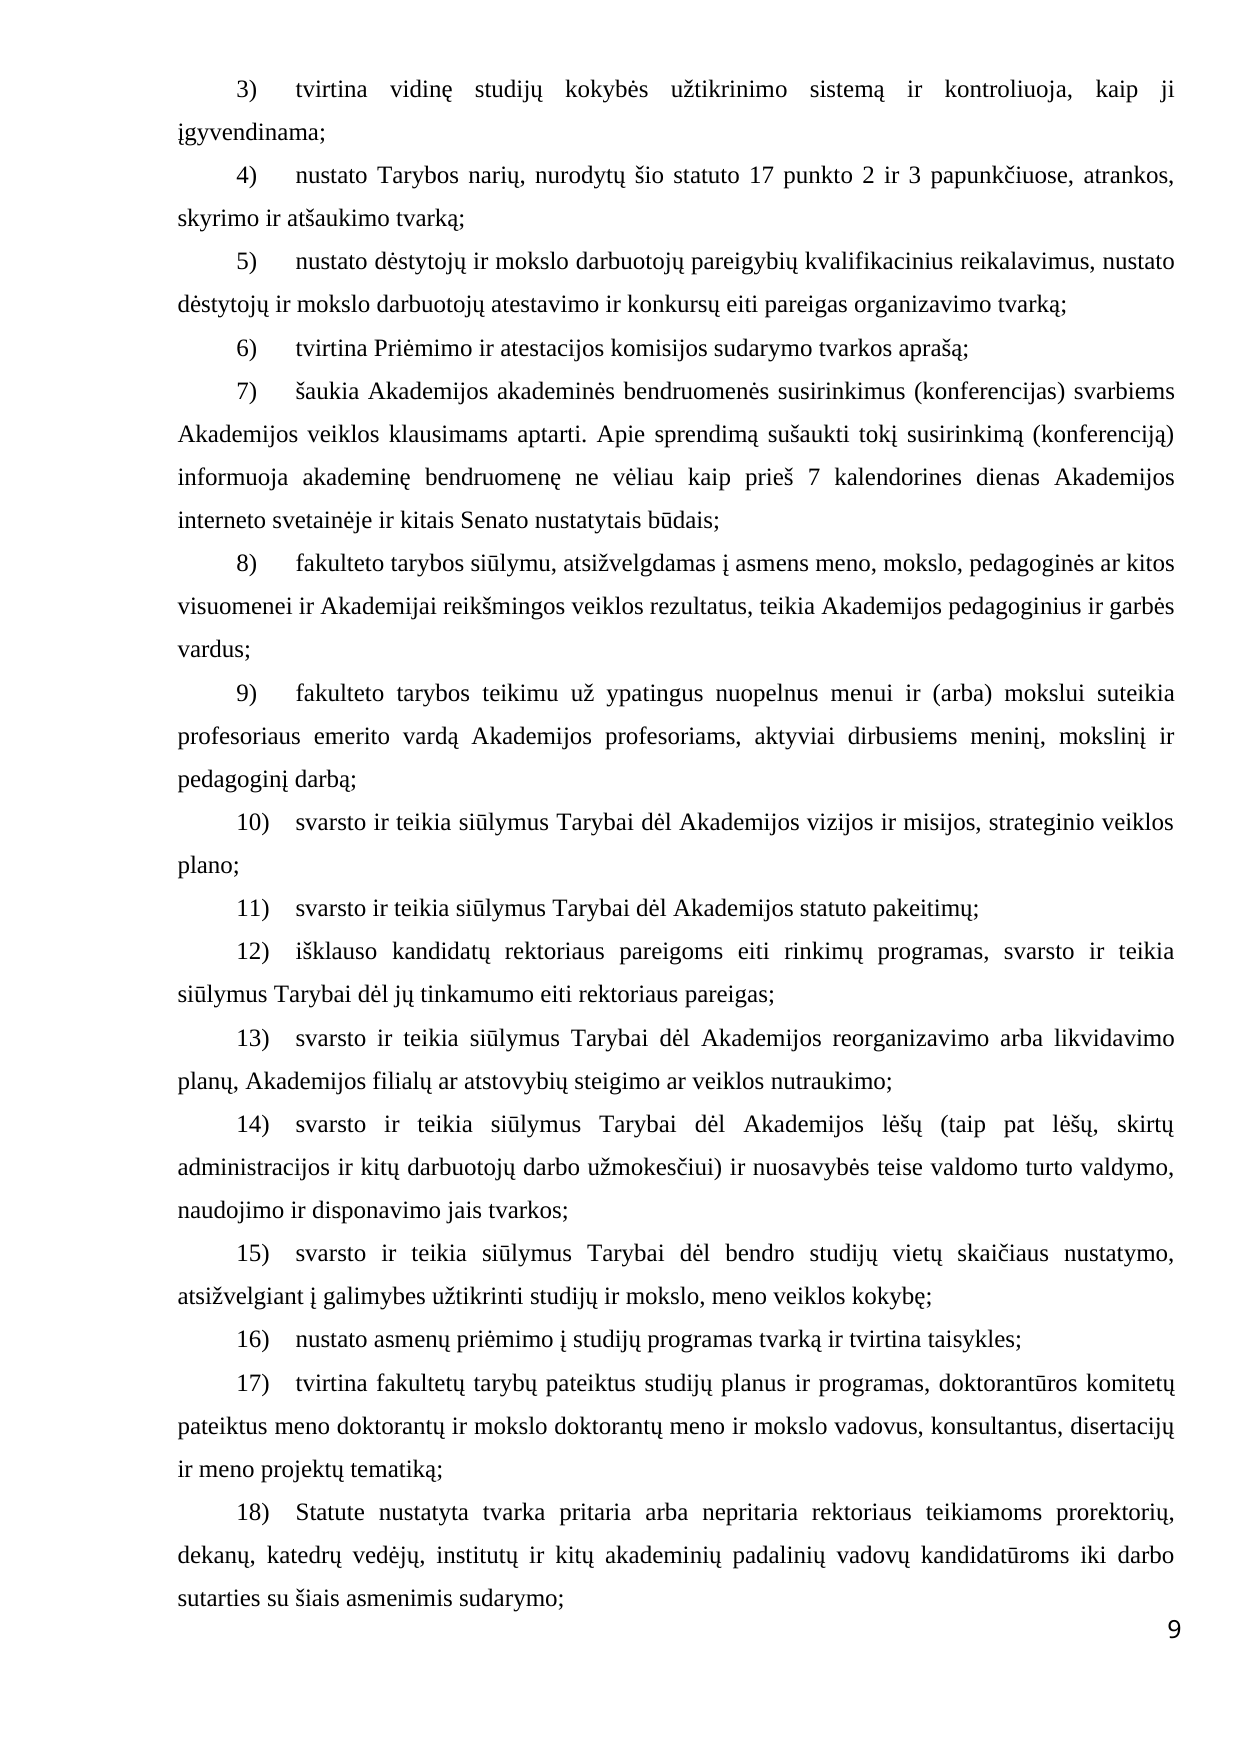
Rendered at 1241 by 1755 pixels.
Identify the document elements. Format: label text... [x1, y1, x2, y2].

text 15) svarsto ir teikia siūlymus Tarybai dėl bendro studijų vietų skaičiaus nustatymo, atsižvelgiant į galimybes užtikrinti studijų ir mokslo, meno veiklos kokybę; [177, 1238, 1175, 1310]
text 6) tvirtina Priėmimo ir atestacijos komisijos sudarymo tvarkos aprašą; [177, 333, 1175, 361]
text 9) fakulteto tarybos teikimu už ypatingus nuopelnus menui ir (arba) mokslui suteikia profesoriaus emerito vardą Akademijos profesoriams, aktyviai dirbusiems meninį, mokslinį ir pedagoginį darbą; [177, 678, 1175, 793]
text 10) svarsto ir teikia siūlymus Tarybai dėl Akademijos vizijos ir misijos, strateginio veiklos plano; [177, 807, 1175, 879]
text 18) Statute nustatyta tvarka pritaria arba nepritaria rektoriaus teikiamoms prorektorių, dekanų, katedrų vedėjų, institutų ir kitų akademinių padalinių vadovų kandidatūroms iki darbo sutarties su šiais asmenimis sudarymo; [177, 1497, 1175, 1612]
text 8) fakulteto tarybos siūlymu, atsižvelgdamas į asmens meno, mokslo, pedagoginės ar kitos visuomenei ir Akademijai reikšmingos veiklos rezultatus, teikia Akademijos pedagoginius ir garbės vardus; [177, 548, 1175, 663]
text 5) nustato dėstytojų ir mokslo darbuotojų pareigybių kvalifikacinius reikalavimus, nustato dėstytojų ir mokslo darbuotojų atestavimo ir konkursų eiti pareigas organizavimo tvarką; [177, 246, 1175, 318]
text 17) tvirtina fakultetų tarybų pateiktus studijų planus ir programas, doktorantūros komitetų pateiktus meno doktorantų ir mokslo doktorantų meno ir mokslo vadovus, konsultantus, disertacijų ir meno projektų tematiką; [177, 1368, 1175, 1483]
text 14) svarsto ir teikia siūlymus Tarybai dėl Akademijos lėšų (taip pat lėšų, skirtų administracijos ir kitų darbuotojų darbo užmokesčiui) ir nuosavybės teise valdomo turto valdymo, naudojimo ir disponavimo jais tvarkos; [177, 1109, 1175, 1224]
text 11) svarsto ir teikia siūlymus Tarybai dėl Akademijos statuto pakeitimų; [177, 893, 1175, 922]
text 16) nustato asmenų priėmimo į studijų programas tvarką ir tvirtina taisykles; [177, 1324, 1175, 1353]
text 3) tvirtina vidinę studijų kokybės užtikrinimo sistemą ir kontroliuoja, kaip ji įgyvendinama; [177, 74, 1175, 146]
text 13) svarsto ir teikia siūlymus Tarybai dėl Akademijos reorganizavimo arba likvidavimo planų, Akademijos filialų ar atstovybių steigimo ar veiklos nutraukimo; [177, 1023, 1175, 1094]
text 12) išklauso kandidatų rektoriaus pareigoms eiti rinkimų programas, svarsto ir teikia siūlymus Tarybai dėl jų tinkamumo eiti rektoriaus pareigas; [177, 936, 1175, 1008]
text 7) šaukia Akademijos akademinės bendruomenės susirinkimus (konferencijas) svarbiems Akademijos veiklos klausimams aptarti. Apie sprendimą sušaukti tokį susirinkimą (konferenciją) informuoja akademinę bendruomenę ne vėliau kaip prieš 7 kalendorines dienas Akademijos interneto svetainėje ir kitais Senato nustatytais būdais; [177, 376, 1175, 534]
text 4) nustato Tarybos narių, nurodytų šio statuto 17 punkto 2 ir 3 papunkčiuose, atrankos, skyrimo ir atšaukimo tvarką; [177, 160, 1175, 232]
